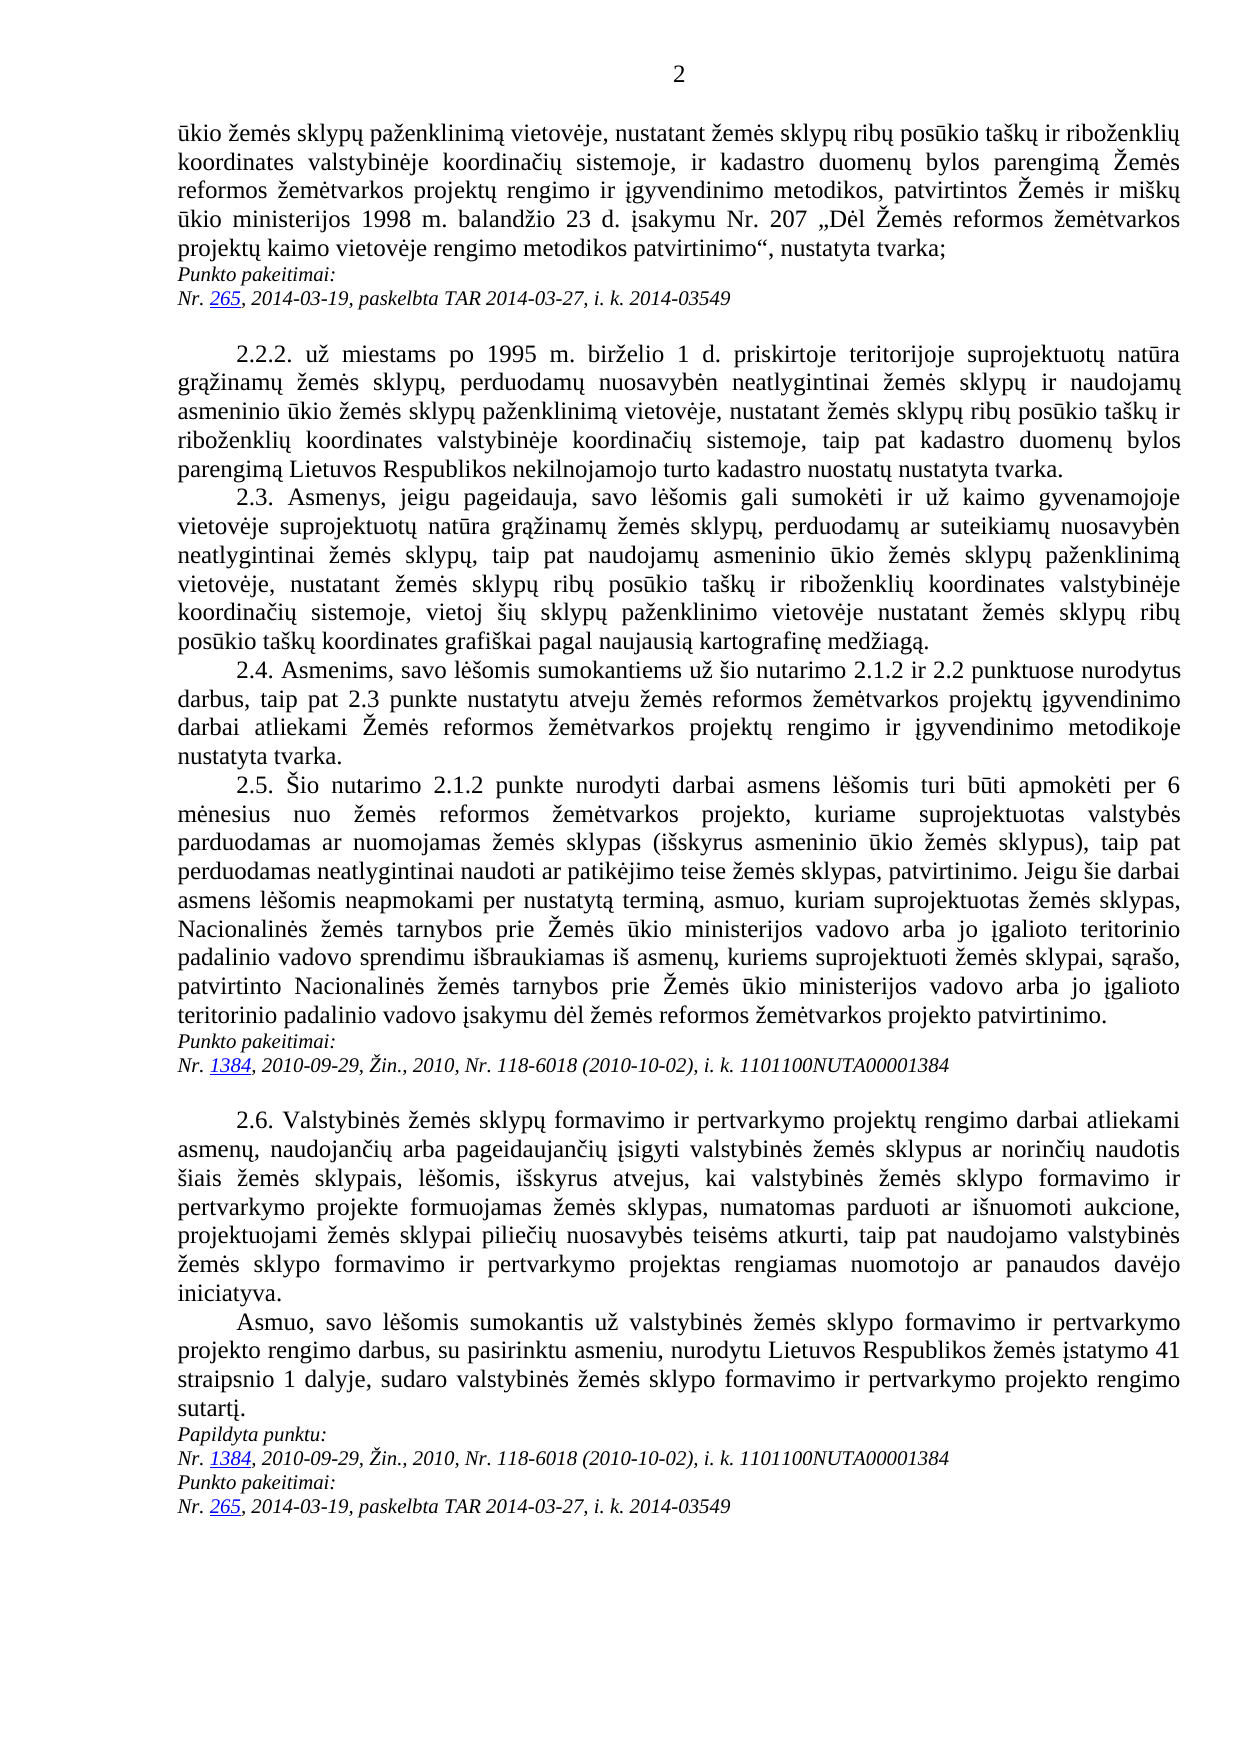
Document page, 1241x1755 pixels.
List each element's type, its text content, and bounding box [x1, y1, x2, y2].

text 2.6. Valstybinės žemės sklypų formavimo ir pertvarkymo projektų rengimo darbai atliekami asmenų, naudojančių arba pageidaujančių įsigyti valstybinės žemės sklypus ar norinčių naudotis šiais žemės sklypais, lėšomis, išskyrus atvejus, kai valstybinės žemės sklypo formavimo ir pertvarkymo projekte formuojamas žemės sklypas, numatomas parduoti ar išnuomoti aukcione, projektuojami žemės sklypai piliečių nuosavybės teisėms atkurti, taip pat naudojamo valstybinės žemės sklypo formavimo ir pertvarkymo projektas rengiamas nuomotojo ar panaudos davėjo iniciatyva. [177, 1106, 1181, 1307]
text Nr. 1384, 2010-09-29, Žin., 2010, Nr. 118-6018 (2010-10-02), i. k. 1101100NUTA00001384 [177, 1053, 1181, 1077]
text Punkto pakeitimai: [177, 262, 1181, 286]
text Punkto pakeitimai: [177, 1470, 1181, 1494]
text Asmuo, savo lėšomis sumokantis už valstybinės žemės sklypo formavimo ir pertvarkymo projekto rengimo darbus, su pasirinktu asmeniu, nurodytu Lietuvos Respublikos žemės įstatymo 41 straipsnio 1 dalyje, sudaro valstybinės žemės sklypo formavimo ir pertvarkymo projekto rengimo sutartį. [177, 1307, 1181, 1422]
text 2.3. Asmenys, jeigu pageidauja, savo lėšomis gali sumokėti ir už kaimo gyvenamojoje vietovėje suprojektuotų natūra grąžinamų žemės sklypų, perduodamų ar suteikiamų nuosavybėn neatlygintinai žemės sklypų, taip pat naudojamų asmeninio ūkio žemės sklypų paženklinimą vietovėje, nustatant žemės sklypų ribų posūkio taškų ir riboženklių koordinates valstybinėje koordinačių sistemoje, vietoj šių sklypų paženklinimo vietovėje nustatant žemės sklypų ribų posūkio taškų koordinates grafiškai pagal naujausią kartografinę medžiagą. [177, 482, 1181, 655]
text Nr. 265, 2014-03-19, paskelbta TAR 2014-03-27, i. k. 2014-03549 [177, 286, 1181, 310]
text 2.5. Šio nutarimo 2.1.2 punkte nurodyti darbai asmens lėšomis turi būti apmokėti per 6 mėnesius nuo žemės reformos žemėtvarkos projekto, kuriame suprojektuotas valstybės parduodamas ar nuomojamas žemės sklypas (išskyrus asmeninio ūkio žemės sklypus), taip pat perduodamas neatlygintinai naudoti ar patikėjimo teise žemės sklypas, patvirtinimo. Jeigu šie darbai asmens lėšomis neapmokami per nustatytą terminą, asmuo, kuriam suprojektuotas žemės sklypas, Nacionalinės žemės tarnybos prie Žemės ūkio ministerijos vadovo arba jo įgalioto teritorinio padalinio vadovo sprendimu išbraukiamas iš asmenų, kuriems suprojektuoti žemės sklypai, sąrašo, patvirtinto Nacionalinės žemės tarnybos prie Žemės ūkio ministerijos vadovo arba jo įgalioto teritorinio padalinio vadovo įsakymu dėl žemės reformos žemėtvarkos projekto patvirtinimo. [177, 770, 1181, 1029]
text 2.4. Asmenims, savo lėšomis sumokantiems už šio nutarimo 2.1.2 ir 2.2 punktuose nurodytus darbus, taip pat 2.3 punkte nustatytu atveju žemės reformos žemėtvarkos projektų įgyvendinimo darbai atliekami Žemės reformos žemėtvarkos projektų rengimo ir įgyvendinimo metodikoje nustatyta tvarka. [177, 655, 1181, 770]
text Nr. 265, 2014-03-19, paskelbta TAR 2014-03-27, i. k. 2014-03549 [177, 1494, 1181, 1518]
text ūkio žemės sklypų paženklinimą vietovėje, nustatant žemės sklypų ribų posūkio taškų ir riboženklių koordinates valstybinėje koordinačių sistemoje, ir kadastro duomenų bylos parengimą Žemės reformos žemėtvarkos projektų rengimo ir įgyvendinimo metodikos, patvirtintos Žemės ir miškų ūkio ministerijos 1998 m. balandžio 23 d. įsakymu Nr. 207 „Dėl Žemės reformos žemėtvarkos projektų kaimo vietovėje rengimo metodikos patvirtinimo“, nustatyta tvarka; [177, 118, 1181, 262]
text Nr. 1384, 2010-09-29, Žin., 2010, Nr. 118-6018 (2010-10-02), i. k. 1101100NUTA00001384 [177, 1446, 1181, 1470]
text Punkto pakeitimai: [177, 1029, 1181, 1053]
text 2.2.2. už miestams po 1995 m. birželio 1 d. priskirtoje teritorijoje suprojektuotų natūra grąžinamų žemės sklypų, perduodamų nuosavybėn neatlygintinai žemės sklypų ir naudojamų asmeninio ūkio žemės sklypų paženklinimą vietovėje, nustatant žemės sklypų ribų posūkio taškų ir riboženklių koordinates valstybinėje koordinačių sistemoje, taip pat kadastro duomenų bylos parengimą Lietuvos Respublikos nekilnojamojo turto kadastro nuostatų nustatyta tvarka. [177, 339, 1181, 482]
text Papildyta punktu: [177, 1422, 1181, 1446]
